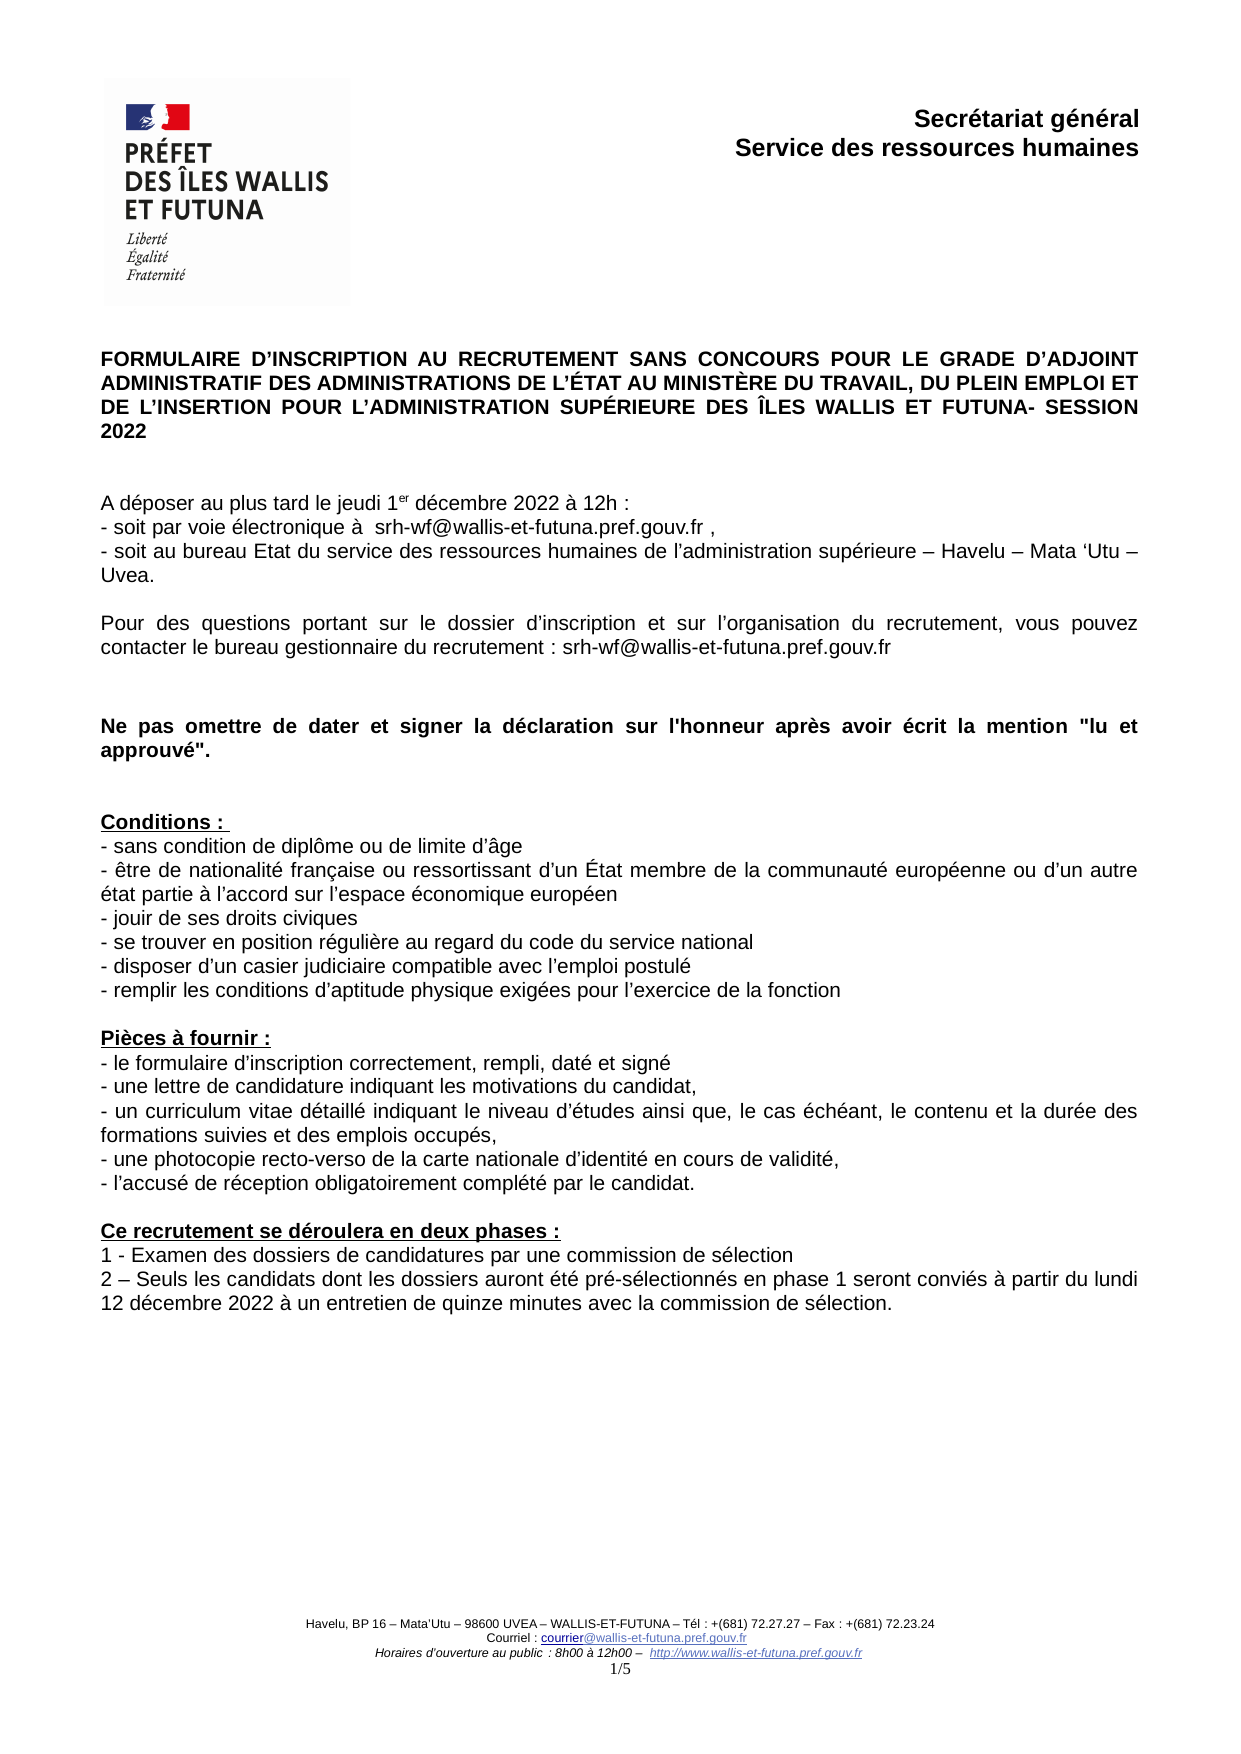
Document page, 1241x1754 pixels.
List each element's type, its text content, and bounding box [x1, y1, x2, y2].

text - une photocopie recto-verso de la carte nationale d’identité en cours de validité, [100, 1147, 1140, 1171]
text Pièces à fournir : [100, 1026, 1140, 1050]
picture [103, 78, 351, 306]
text - le formulaire d’inscription correctement, rempli, daté et signé [100, 1050, 1140, 1074]
text - une lettre de candidature indiquant les motivations du candidat, [100, 1074, 1140, 1098]
table_header [100, 75, 620, 293]
text - disposer d’un casier judiciaire compatible avec l’emploi postulé [100, 954, 1140, 978]
text - un curriculum vitae détaillé indiquant le niveau d’études ainsi que, le cas échéant, le contenu et la durée des formations suivies et des emplois occupés, [100, 1098, 1140, 1147]
text 2 – Seuls les candidats dont les dossiers auront été pré-sélectionnés en phase 1 seront conviés à partir du lundi 12 décembre 2022 à un entretien de quinze minutes avec la commission de sélection. [100, 1267, 1140, 1315]
text - l’accusé de réception obligatoirement complété par le candidat. [100, 1171, 1140, 1195]
text - être de nationalité française ou ressortissant d’un État membre de la communauté européenne ou d’un autre état partie à l’accord sur l’espace économique européen [100, 858, 1140, 906]
text 1 - Examen des dossiers de candidatures par une commission de sélection [100, 1243, 1140, 1267]
text A déposer au plus tard le jeudi 1er décembre 2022 à 12h : [100, 491, 1140, 515]
text Pour des questions portant sur le dossier d’inscription et sur l’organisation du recrutement, vous pouvez contacter le bureau gestionnaire du recrutement : srh-wf@wallis-et-futuna.pref.gouv.fr [100, 611, 1140, 659]
text Conditions : [100, 810, 1140, 834]
text FORMULAIRE D’INSCRIPTION AU RECRUTEMENT SANS CONCOURS POUR LE GRADE D’ADJOINT ADMINISTRATIF DES ADMINISTRATIONS DE L’ÉTAT AU MINISTÈRE DU TRAVAIL, DU PLEIN EMPLOI ET DE L’INSERTION POUR L’ADMINISTRATION SUPÉRIEURE DES ÎLES WALLIS ET FUTUNA- SESSION 2022 [100, 347, 1140, 443]
table_header Secrétariat général Service des ressources humaines [620, 75, 1140, 293]
text - jouir de ses droits civiques [100, 906, 1140, 930]
text - soit par voie électronique à srh-wf@wallis-et-futuna.pref.gouv.fr , [100, 515, 1140, 539]
text - soit au bureau Etat du service des ressources humaines de l’administration supérieure – Havelu – Mata ‘Utu – Uvea. [100, 539, 1140, 587]
text Ne pas omettre de dater et signer la déclaration sur l'honneur après avoir écrit la mention "lu et approuvé". [100, 713, 1140, 762]
text - remplir les conditions d’aptitude physique exigées pour l’exercice de la fonction [100, 978, 1140, 1002]
text - sans condition de diplôme ou de limite d’âge [100, 834, 1140, 858]
text - se trouver en position régulière au regard du code du service national [100, 930, 1140, 954]
text Ce recrutement se déroulera en deux phases : [100, 1219, 1140, 1243]
